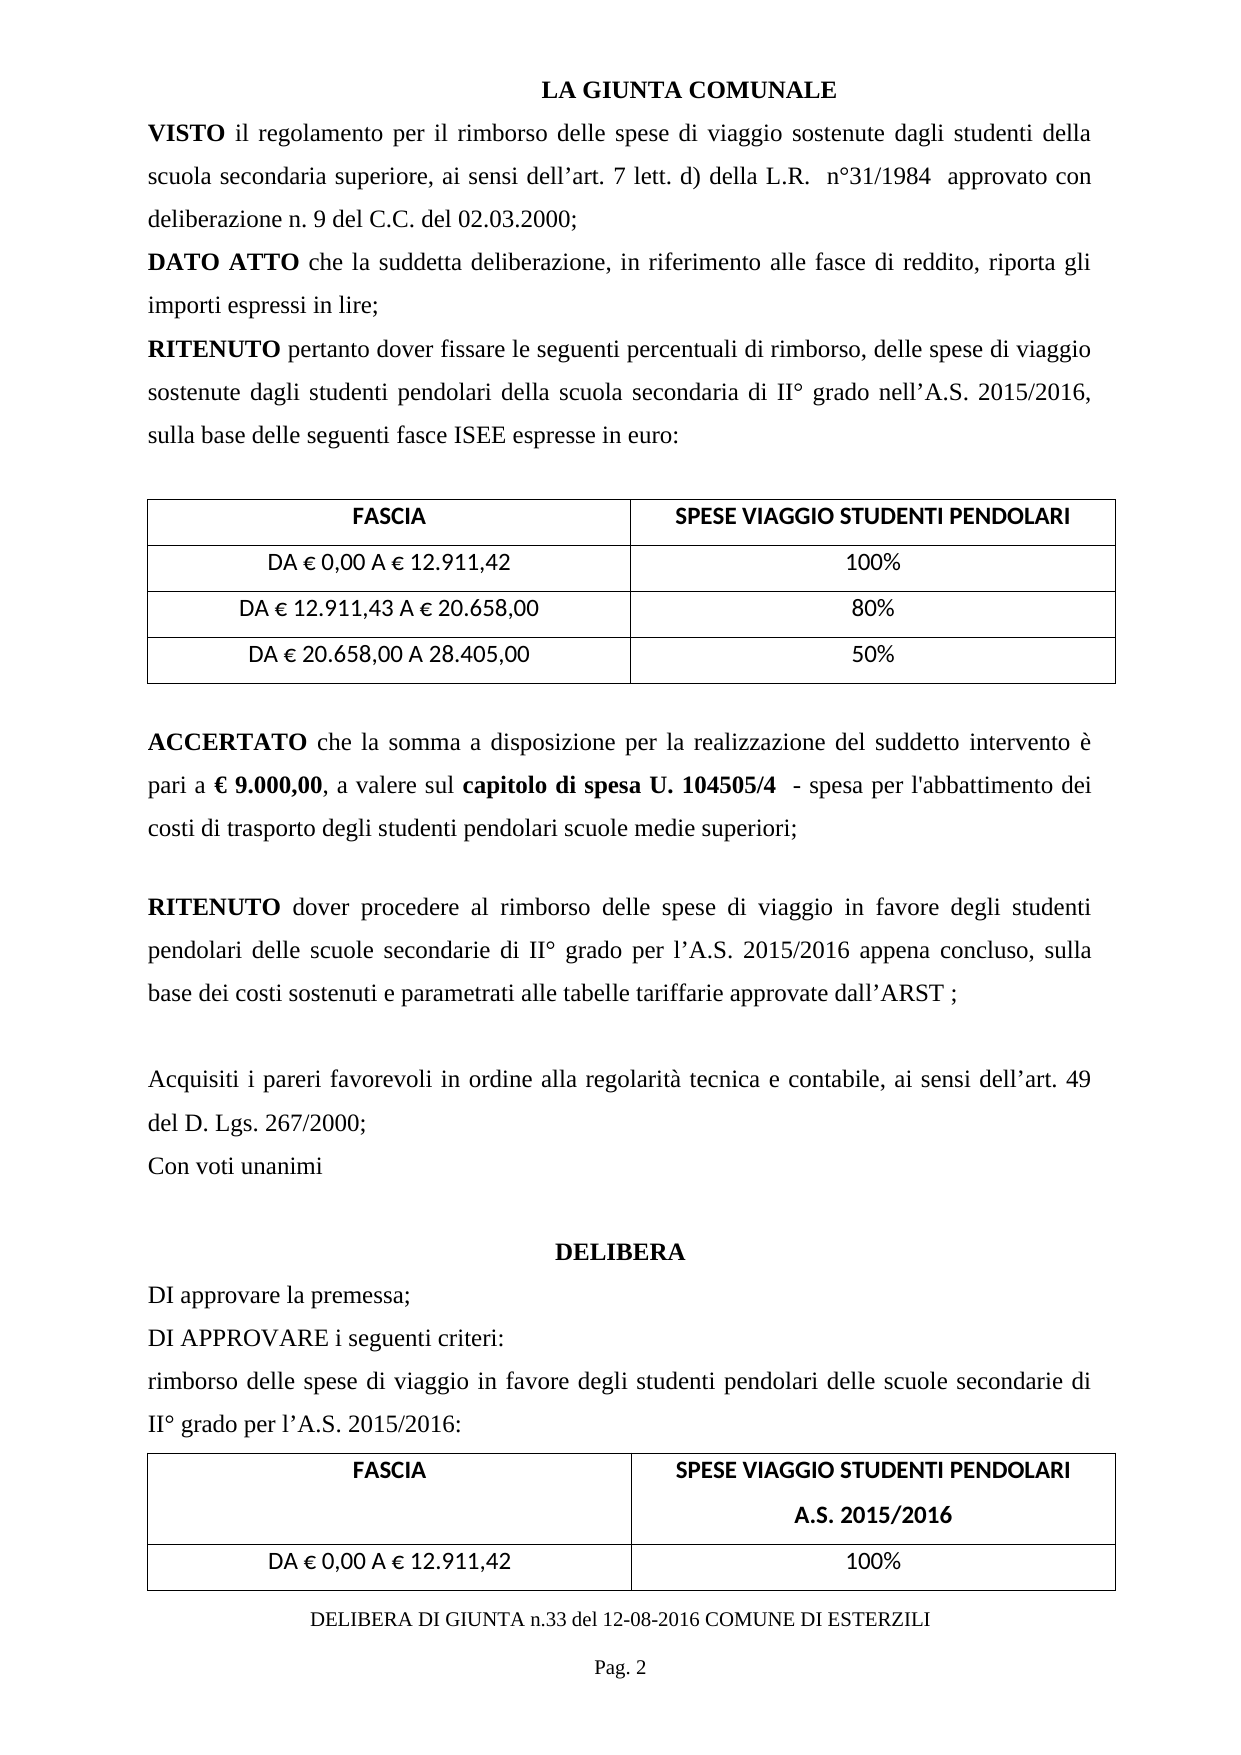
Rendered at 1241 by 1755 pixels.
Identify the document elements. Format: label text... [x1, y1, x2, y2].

text VISTO il regolamento per il rimborso delle spese di viaggio sostenute dagli studenti della scuola secondaria superiore, ai sensi dell’art. 7 lett. d) della L.R. n°31/1984 approvato con deliberazione n. 9 del C.C. del 02.03.2000; [148, 118, 1093, 233]
text RITENUTO dover procedere al rimborso delle spese di viaggio in favore degli studenti pendolari delle scuole secondarie di II° grado per l’A.S. 2015/2016 appena concluso, sulla base dei costi sostenuti e parametrati alle tabelle tariffarie approvate dall’ARST ; [148, 892, 1093, 1007]
table_header SPESE VIAGGIO STUDENTI PENDOLARI A.S. 2015/2016 [632, 1454, 1115, 1544]
text DI APPROVARE i seguenti criteri: [148, 1323, 1093, 1352]
table_cell DA € 0,00 A € 12.911,42 [148, 1545, 631, 1590]
table_cell 50% [631, 638, 1115, 682]
text DELIBERA [148, 1237, 1093, 1266]
text Con voti unanimi [148, 1151, 1093, 1179]
text RITENUTO pertanto dover fissare le seguenti percentuali di rimborso, delle spese di viaggio sostenute dagli studenti pendolari della scuola secondaria di II° grado nell’A.S. 2015/2016, sulla base delle seguenti fasce ISEE espresse in euro: [148, 334, 1093, 449]
text Acquisiti i pareri favorevoli in ordine alla regolarità tecnica e contabile, ai sensi dell’art. 49 del D. Lgs. 267/2000; [148, 1064, 1093, 1136]
table_cell 100% [632, 1545, 1115, 1590]
text DATO ATTO che la suddetta deliberazione, in riferimento alle fasce di reddito, riporta gli importi espressi in lire; [148, 247, 1093, 319]
table_cell DA € 20.658,00 A 28.405,00 [148, 638, 630, 682]
table_header FASCIA [148, 1454, 631, 1544]
table_cell 100% [631, 546, 1115, 591]
table_cell 80% [631, 592, 1115, 637]
table_header SPESE VIAGGIO STUDENTI PENDOLARI [631, 500, 1115, 545]
text rimborso delle spese di viaggio in favore degli studenti pendolari delle scuole secondarie di II° grado per l’A.S. 2015/2016: [148, 1366, 1093, 1438]
table_header FASCIA [148, 500, 630, 545]
text LA GIUNTA COMUNALE [148, 75, 1093, 104]
table_cell DA € 0,00 A € 12.911,42 [148, 546, 630, 591]
text DI approvare la premessa; [148, 1280, 1093, 1309]
text ACCERTATO che la somma a disposizione per la realizzazione del suddetto intervento è pari a € 9.000,00, a valere sul capitolo di spesa U. 104505/4 - spesa per l'abbattimento dei costi di trasporto degli studenti pendolari scuole medie superiori; [148, 727, 1093, 842]
table_cell DA € 12.911,43 A € 20.658,00 [148, 592, 630, 637]
